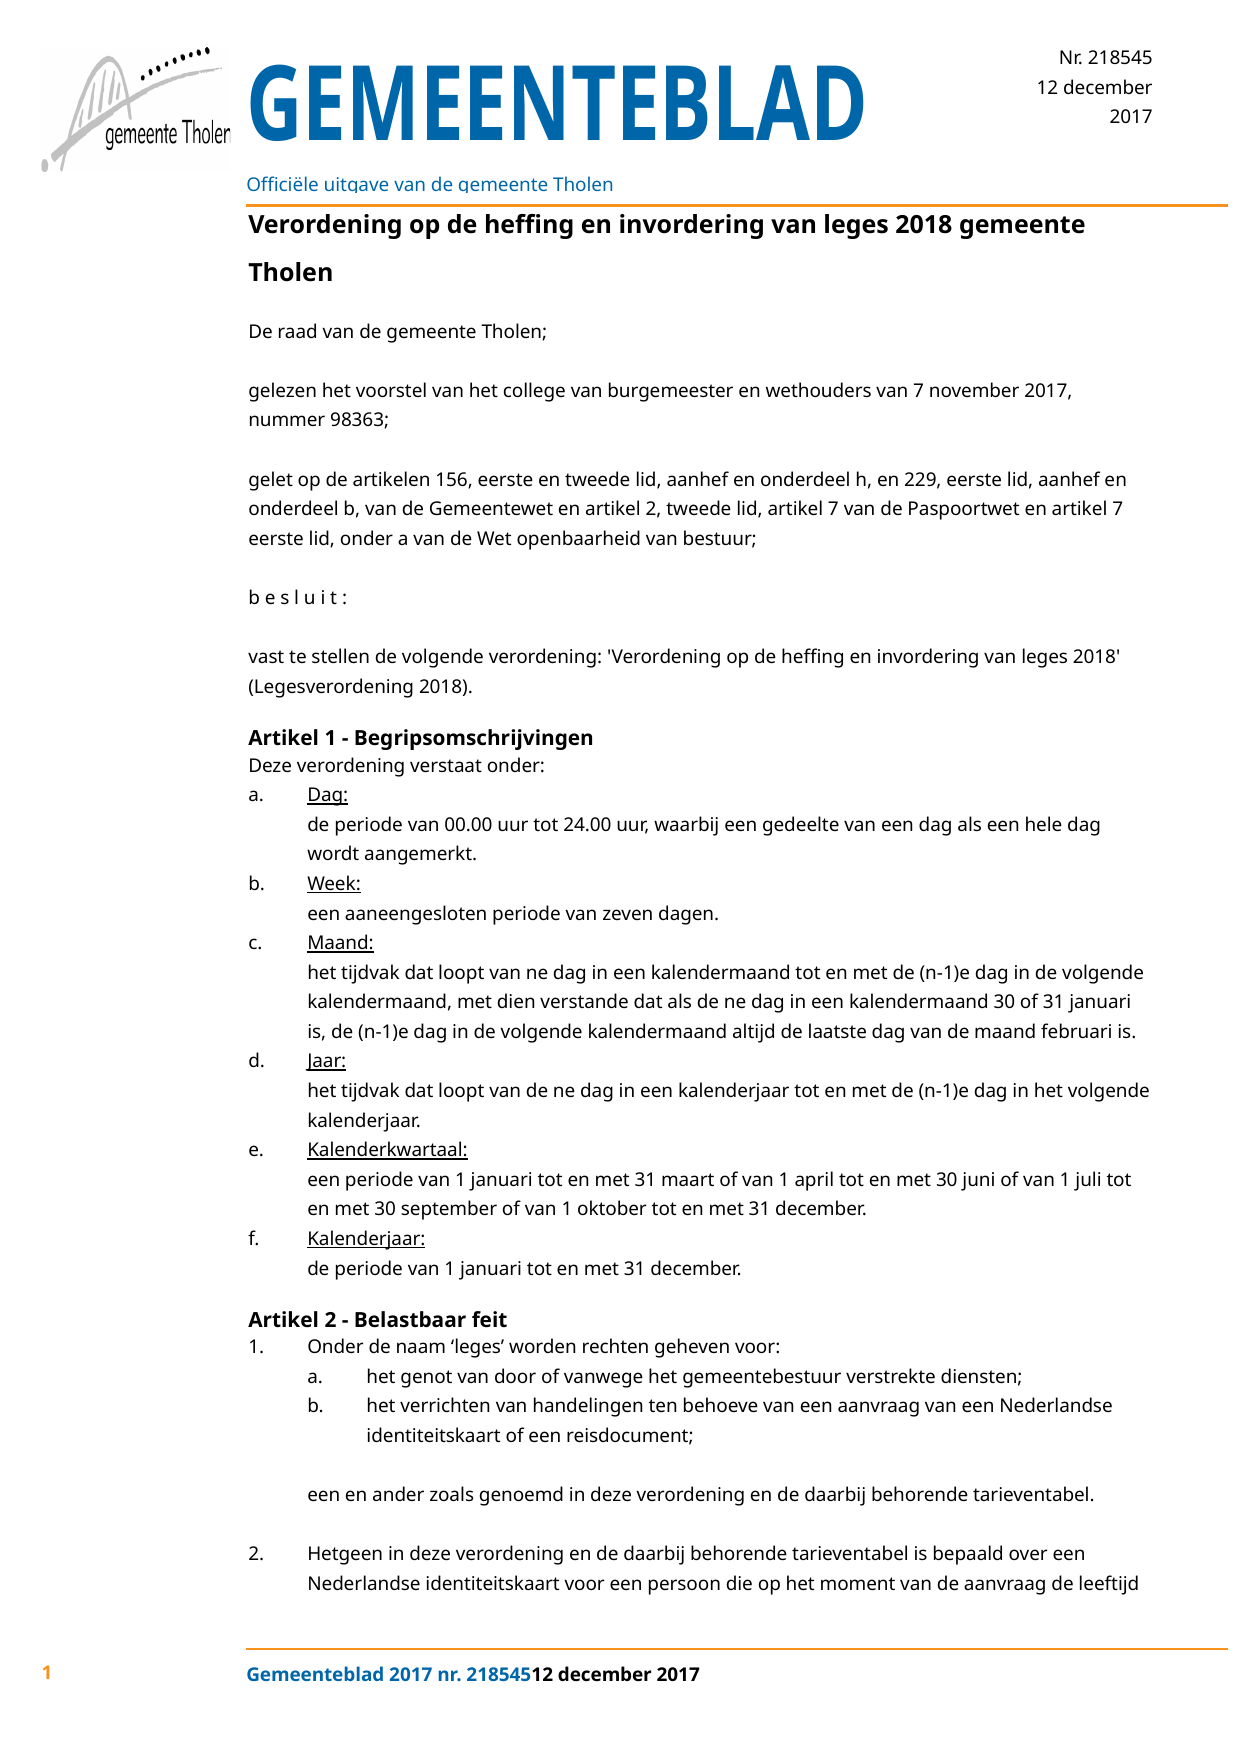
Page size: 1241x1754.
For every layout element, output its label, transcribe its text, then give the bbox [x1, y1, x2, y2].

list Onder de naam ‘leges’ worden rechten geheven voor: [248, 1333, 1152, 1359]
picture [41, 47, 231, 172]
text gelezen het voorstel van het college van burgemeester en wethouders van 7 november 2017, nummer 98363; [248, 377, 1152, 432]
text Artikel 2 - Belastbaar feit [248, 1305, 1152, 1333]
list een aaneengesloten periode van zeven dagen. [248, 900, 1152, 925]
list de periode van 1 januari tot en met 31 december. [248, 1255, 1152, 1280]
list Dag: [248, 781, 1152, 807]
list Jaar: [248, 1048, 1152, 1073]
list het tijdvak dat loopt van de ne dag in een kalenderjaar tot en met de (n-1)e dag in het volgende kalenderjaar. [248, 1077, 1152, 1132]
text Artikel 1 - Begripsomschrijvingen [248, 723, 1152, 752]
list het genot van door of vanwege het gemeentebestuur verstrekte diensten; [307, 1363, 1152, 1389]
list een en ander zoals genoemd in deze verordening en de daarbij behorende tarieventabel. [248, 1481, 1152, 1507]
text gelet op de artikelen 156, eerste en tweede lid, aanhef en onderdeel h, en 229, eerste lid, aanhef en onderdeel b, van de Gemeentewet en artikel 2, tweede lid, artikel 7 van de Paspoortwet en artikel 7 eerste lid, onder a van de Wet openbaarheid van bestuur; [248, 466, 1152, 551]
text Verordening op de heffing en invordering van leges 2018 gemeente Tholen [248, 207, 1152, 288]
text vast te stellen de volgende verordening: 'Verordening op de heffing en invordering van leges 2018' (Legesverordening 2018). [248, 643, 1152, 699]
list de periode van 00.00 uur tot 24.00 uur, waarbij een gedeelte van een dag als een hele dag wordt aangemerkt. [248, 811, 1152, 866]
list Kalenderjaar: [248, 1225, 1152, 1251]
list Kalenderkwartaal: [248, 1136, 1152, 1162]
list het verrichten van handelingen ten behoeve van een aanvraag van een Nederlandse identiteitskaart of een reisdocument; [307, 1393, 1152, 1448]
text De raad van de gemeente Tholen; [248, 318, 1152, 344]
list een periode van 1 januari tot en met 31 maart of van 1 april tot en met 30 juni of van 1 juli tot en met 30 september of van 1 oktober tot en met 31 december. [248, 1166, 1152, 1221]
text Deze verordening verstaat onder: [248, 752, 1152, 777]
text b e s l u i t : [248, 584, 1152, 610]
list Maand: [248, 929, 1152, 955]
list Week: [248, 870, 1152, 896]
list het tijdvak dat loopt van ne dag in een kalendermaand tot en met de (n-1)e dag in de volgende kalendermaand, met dien verstande dat als de ne dag in een kalendermaand 30 of 31 januari is, de (n-1)e dag in de volgende kalendermaand altijd de laatste dag van de maand februari is. [248, 959, 1152, 1044]
list Hetgeen in deze verordening en de daarbij behorende tarieventabel is bepaald over een Nederlandse identiteitskaart voor een persoon die op het moment van de aanvraag de leeftijd [248, 1541, 1152, 1596]
